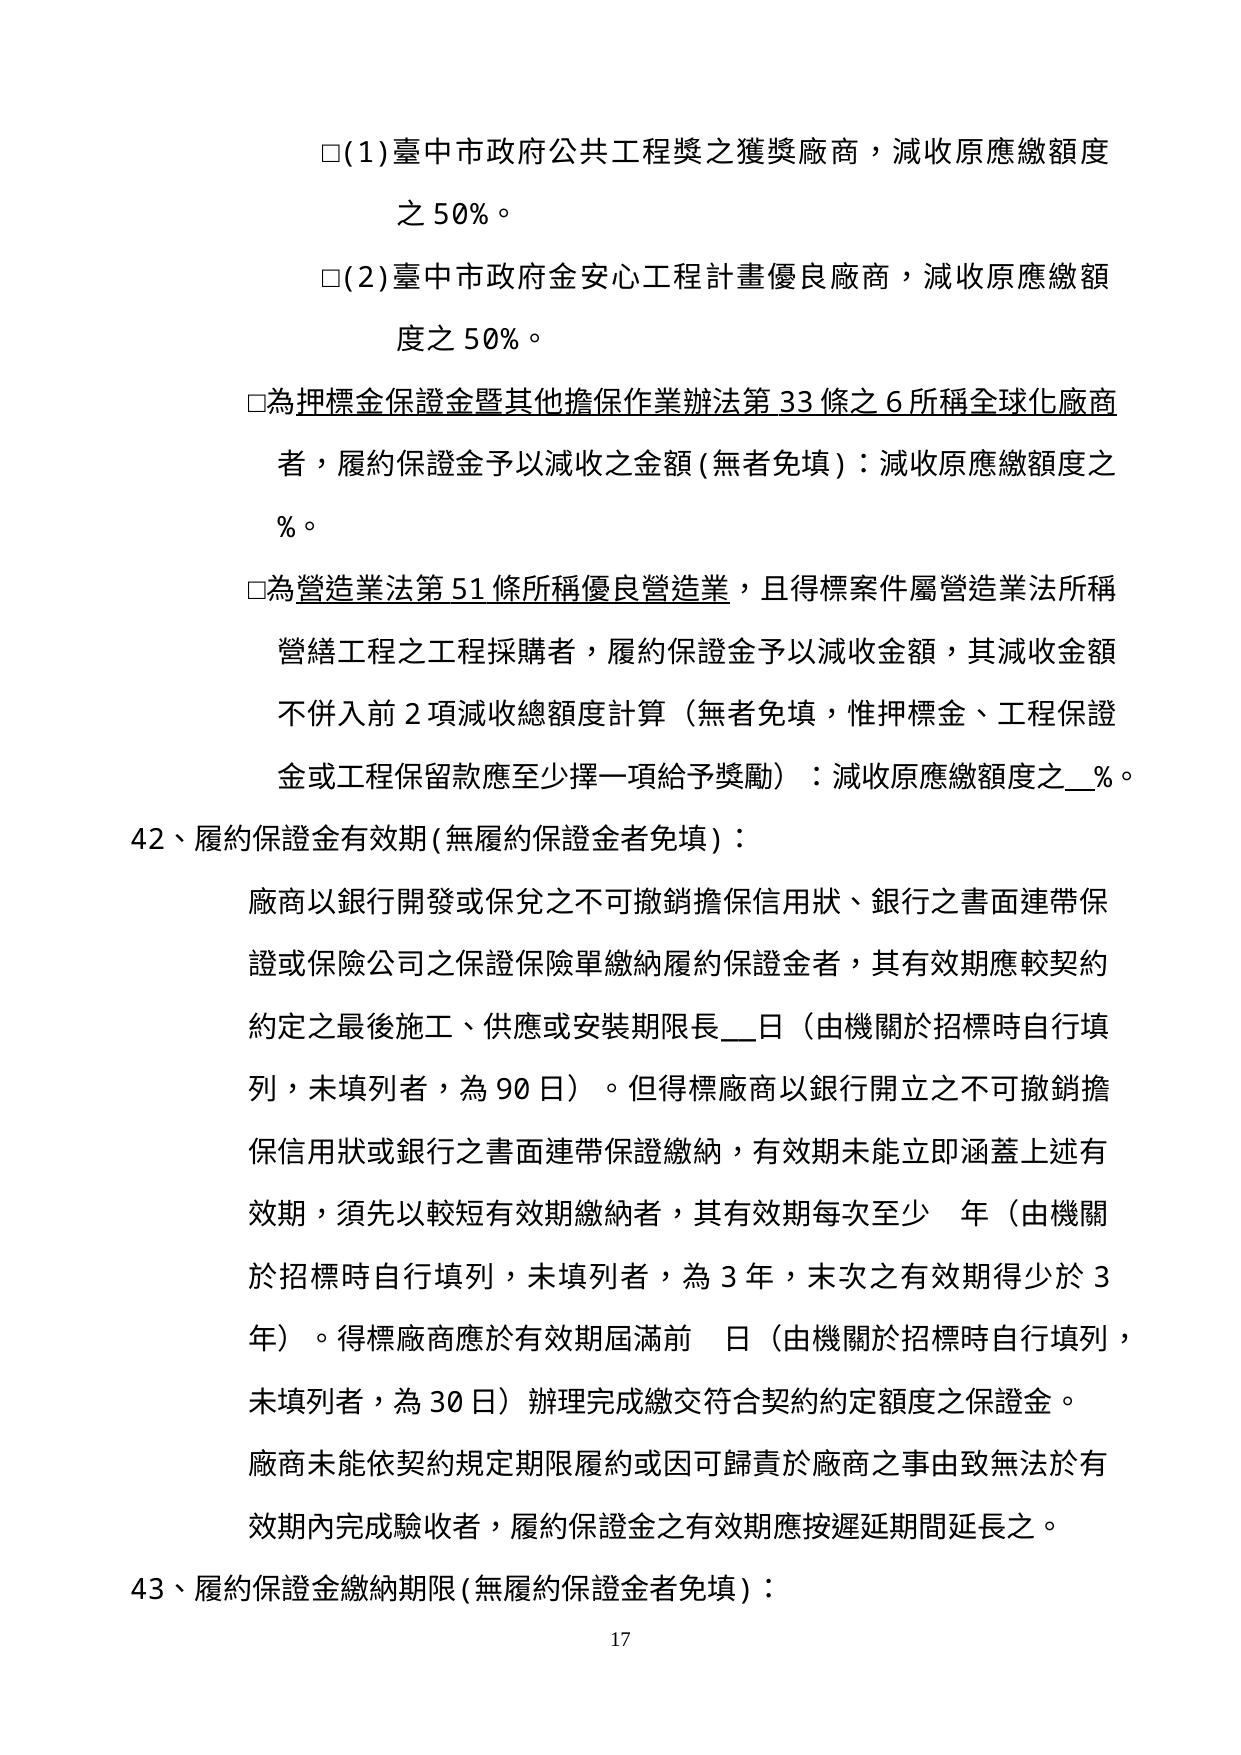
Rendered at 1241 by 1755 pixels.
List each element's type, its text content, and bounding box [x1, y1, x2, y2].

text 廠商未能依契約規定期限履約或因可歸責於廠商之事由致無法於有效期內完成驗收者，履約保證金之有效期應按遲延期間延長之。 [248, 1420, 1110, 1545]
list 履約保證金繳納期限(無履約保證金者免填)： [130, 1545, 1110, 1608]
list 履約保證金有效期(無履約保證金者免填)： [130, 795, 1110, 858]
text □(2)臺中市政府金安心工程計畫優良廠商，減收原應繳額度之50%。 [322, 233, 1110, 358]
text 廠商以銀行開發或保兌之不可撤銷擔保信用狀、銀行之書面連帶保證或保險公司之保證保險單繳納履約保證金者，其有效期應較契約約定之最後施工、供應或安裝期限長__日（由機關於招標時自行填列，未填列者，為90日）。但得標廠商以銀行開立之不可撤銷擔保信用狀或銀行之書面連帶保證繳納，有效期未能立即涵蓋上述有效期，須先以較短有效期繳納者，其有效期每次至少 年（由機關於招標時自行填列，未填列者，為3年，末次之有效期得少於3年）。得標廠商應於有效期屆滿前 日（由機關於招標時自行填列，未填列者，為30日）辦理完成繳交符合契約約定額度之保證金。 [248, 858, 1110, 1420]
text □為押標金保證金暨其他擔保作業辦法第33條之6所稱全球化廠商者，履約保證金予以減收之金額(無者免填)：減收原應繳額度之 %。 [248, 358, 1117, 545]
text □(1)臺中市政府公共工程獎之獲獎廠商，減收原應繳額度之50%。 [322, 108, 1110, 233]
text □為營造業法第51條所稱優良營造業，且得標案件屬營造業法所稱營繕工程之工程採購者，履約保證金予以減收金額，其減收金額不併入前2項減收總額度計算（無者免填，惟押標金、工程保證金或工程保留款應至少擇一項給予獎勵）：減收原應繳額度之 %。 [248, 545, 1117, 795]
